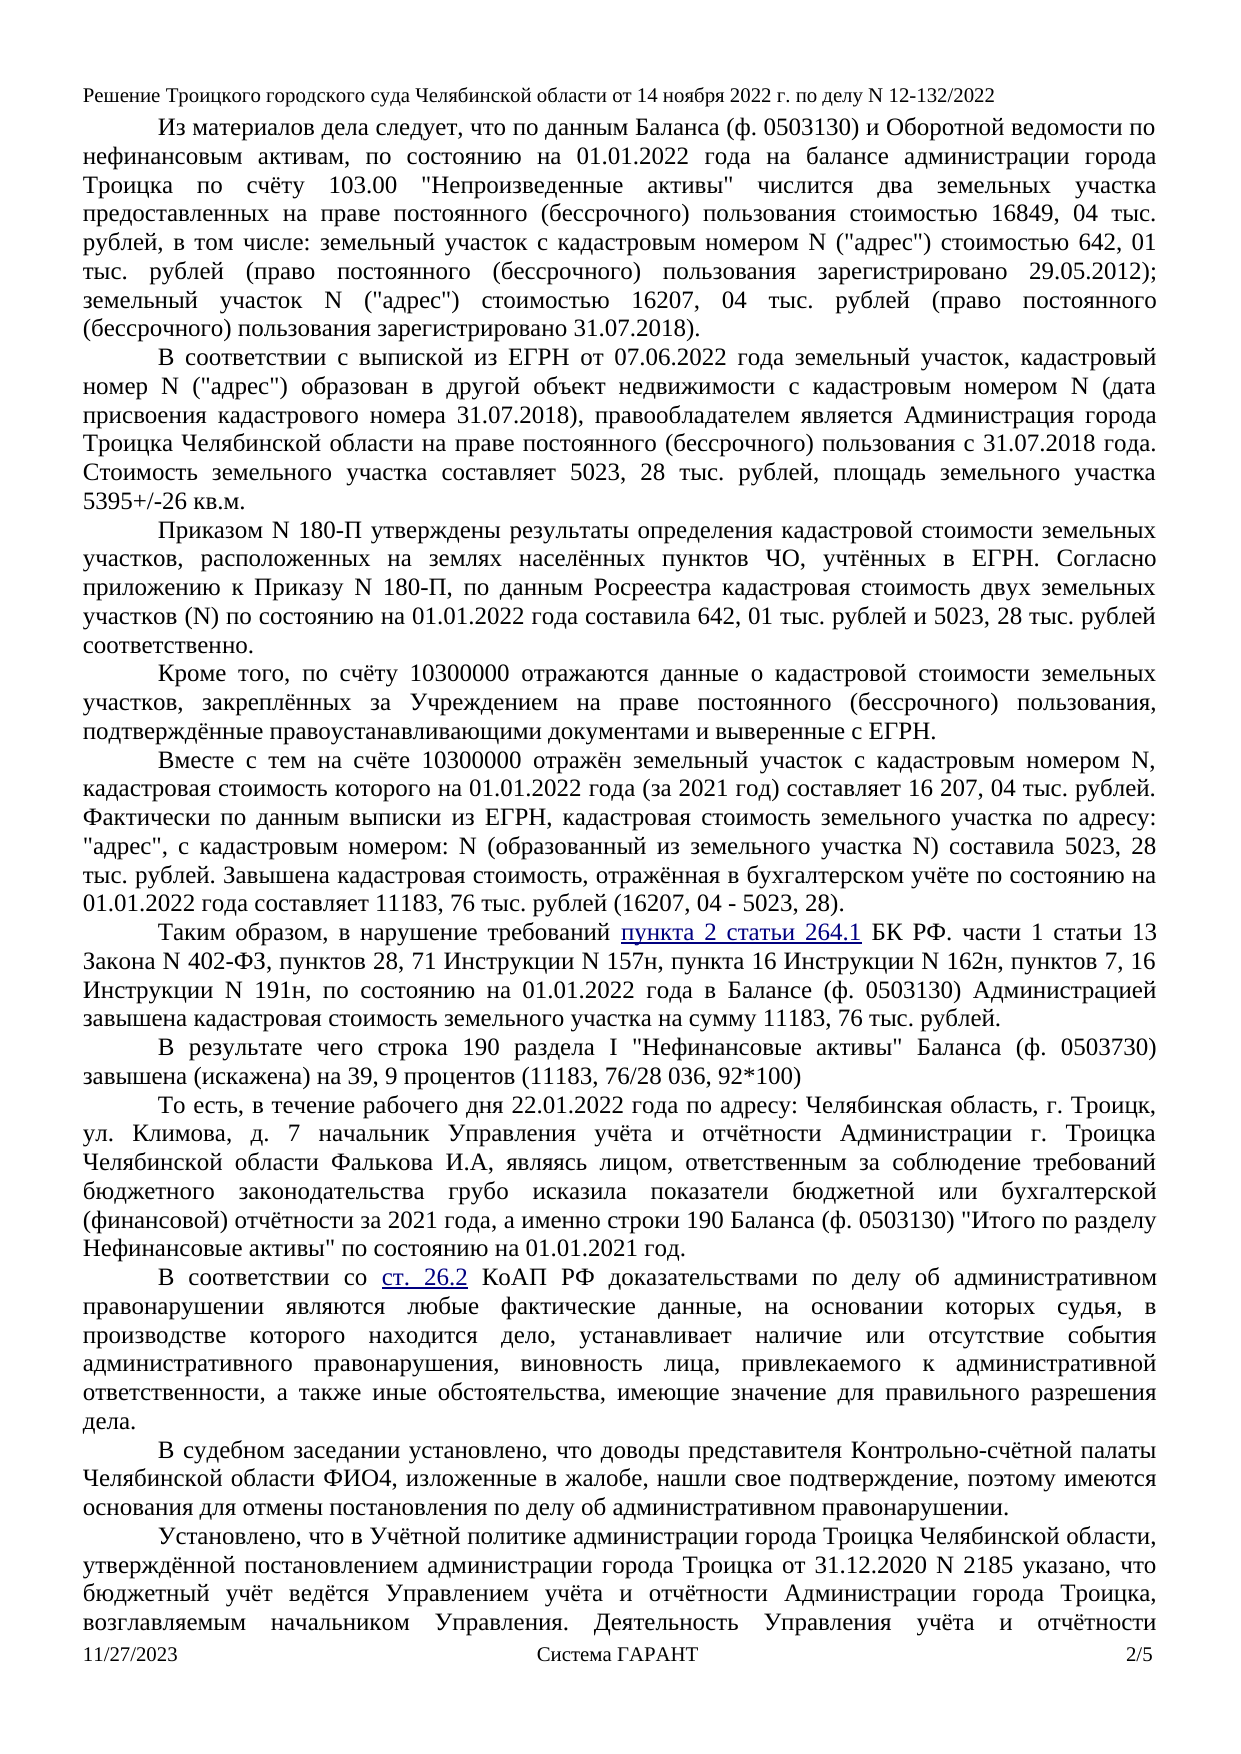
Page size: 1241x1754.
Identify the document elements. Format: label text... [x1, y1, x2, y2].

text Кроме того, по счёту 10300000 отражаются данные о кадастровой стоимости земельных участков, закреплённых за Учреждением на праве постоянного (бессрочного) пользования, подтверждённые правоустанавливающими документами и выверенные с ЕГРН. [83, 658, 1157, 745]
text В результате чего строка 190 раздела I "Нефинансовые активы" Баланса (ф. 0503730) завышена (искажена) на 39, 9 процентов (11183, 76/28 036, 92*100) [83, 1032, 1157, 1090]
text Вместе с тем на счёте 10300000 отражён земельный участок с кадастровым номером N, кадастровая стоимость которого на 01.01.2022 года (за 2021 год) составляет 16 207, 04 тыс. рублей. Фактически по данным выписки из ЕГРН, кадастровая стоимость земельного участка по адресу: "адрес", с кадастровым номером: N (образованный из земельного участка N) составила 5023, 28 тыс. рублей. Завышена кадастровая стоимость, отражённая в бухгалтерском учёте по состоянию на 01.01.2022 года составляет 11183, 76 тыс. рублей (16207, 04 - 5023, 28). [83, 745, 1157, 917]
text То есть, в течение рабочего дня 22.01.2022 года по адресу: Челябинская область, г. Троицк, ул. Климова, д. 7 начальник Управления учёта и отчётности Администрации г. Троицка Челябинской области Фалькова И.А, являясь лицом, ответственным за соблюдение требований бюджетного законодательства грубо исказила показатели бюджетной или бухгалтерской (финансовой) отчётности за 2021 года, а именно строки 190 Баланса (ф. 0503130) "Итого по разделу Нефинансовые активы" по состоянию на 01.01.2021 год. [83, 1090, 1157, 1262]
text В судебном заседании установлено, что доводы представителя Контрольно-счётной палаты Челябинской области ФИО4, изложенные в жалобе, нашли свое подтверждение, поэтому имеются основания для отмены постановления по делу об административном правонарушении. [83, 1435, 1157, 1521]
text Приказом N 180-П утверждены результаты определения кадастровой стоимости земельных участков, расположенных на землях населённых пунктов ЧО, учтённых в ЕГРН. Согласно приложению к Приказу N 180-П, по данным Росреестра кадастровая стоимость двух земельных участков (N) по состоянию на 01.01.2022 года составила 642, 01 тыс. рублей и 5023, 28 тыс. рублей соответственно. [83, 515, 1157, 658]
text В соответствии со ст. 26.2 КоАП РФ доказательствами по делу об административном правонарушении являются любые фактические данные, на основании которых судья, в производстве которого находится дело, устанавливает наличие или отсутствие события административного правонарушения, виновность лица, привлекаемого к административной ответственности, а также иные обстоятельства, имеющие значение для правильного разрешения дела. [83, 1262, 1157, 1435]
text Установлено, что в Учётной политике администрации города Троицка Челябинской области, утверждённой постановлением администрации города Троицка от 31.12.2020 N 2185 указано, что бюджетный учёт ведётся Управлением учёта и отчётности Администрации города Троицка, возглавляемым начальником Управления. Деятельность Управления учёта и отчётности [83, 1521, 1157, 1636]
text Из материалов дела следует, что по данным Баланса (ф. 0503130) и Оборотной ведомости по нефинансовым активам, по состоянию на 01.01.2022 года на балансе администрации города Троицка по счёту 103.00 "Непроизведенные активы" числится два земельных участка предоставленных на праве постоянного (бессрочного) пользования стоимостью 16849, 04 тыс. рублей, в том числе: земельный участок с кадастровым номером N ("адрес") стоимостью 642, 01 тыс. рублей (право постоянного (бессрочного) пользования зарегистрировано 29.05.2012); земельный участок N ("адрес") стоимостью 16207, 04 тыс. рублей (право постоянного (бессрочного) пользования зарегистрировано 31.07.2018). [83, 112, 1157, 342]
text В соответствии с выпиской из ЕГРН от 07.06.2022 года земельный участок, кадастровый номер N ("адрес") образован в другой объект недвижимости с кадастровым номером N (дата присвоения кадастрового номера 31.07.2018), правообладателем является Администрация города Троицка Челябинской области на праве постоянного (бессрочного) пользования с 31.07.2018 года. Стоимость земельного участка составляет 5023, 28 тыс. рублей, площадь земельного участка 5395+/-26 кв.м. [83, 342, 1157, 515]
text Таким образом, в нарушение требований пункта 2 статьи 264.1 БК РФ. части 1 статьи 13 Закона N 402-ФЗ, пунктов 28, 71 Инструкции N 157н, пункта 16 Инструкции N 162н, пунктов 7, 16 Инструкции N 191н, по состоянию на 01.01.2022 года в Балансе (ф. 0503130) Администрацией завышена кадастровая стоимость земельного участка на сумму 11183, 76 тыс. рублей. [83, 917, 1157, 1032]
